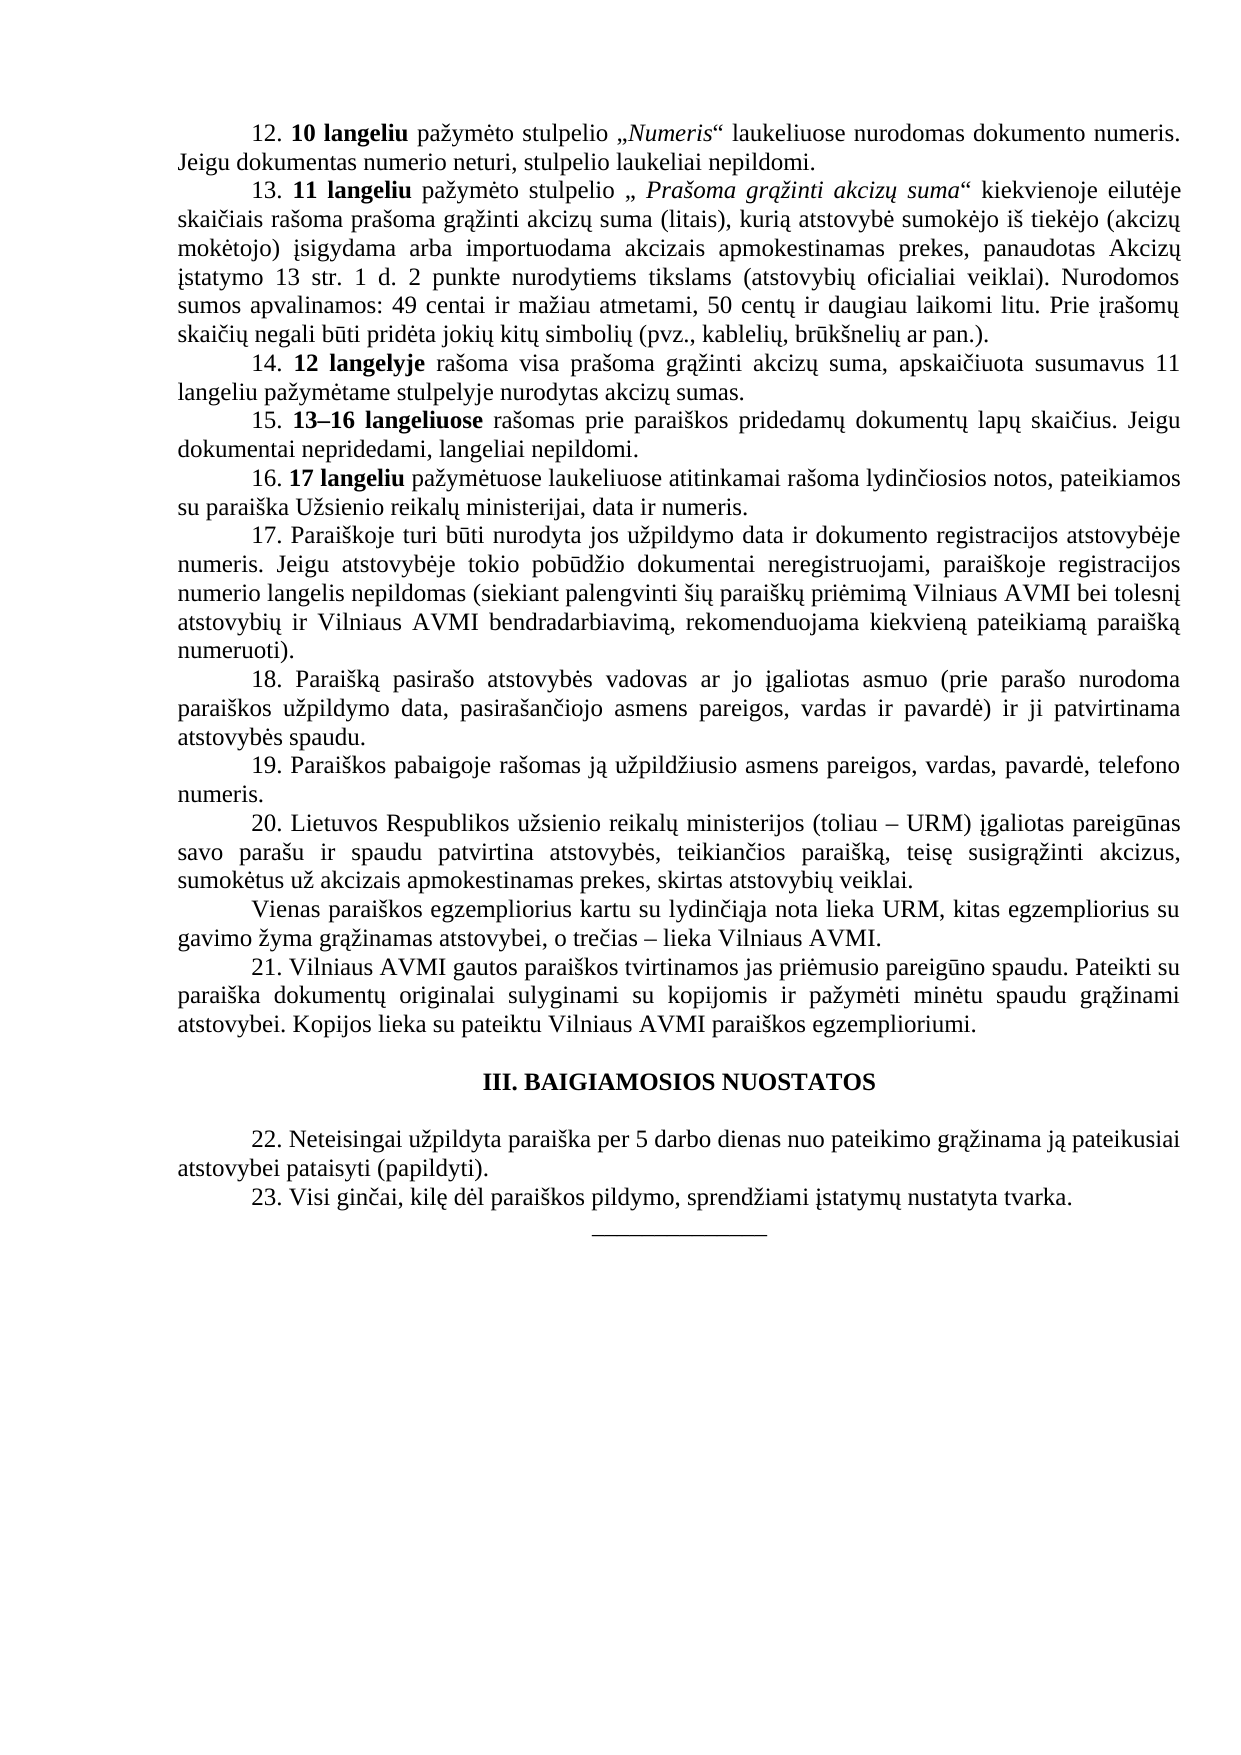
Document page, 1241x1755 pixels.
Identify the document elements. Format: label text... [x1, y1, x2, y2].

text 12. 10 langeliu pažymėto stulpelio „Numeris“ laukeliuose nurodomas dokumento numeris. Jeigu dokumentas numerio neturi, stulpelio laukeliai nepildomi. [177, 118, 1181, 176]
text 22. Neteisingai užpildyta paraiška per 5 darbo dienas nuo pateikimo grąžinama ją pateikusiai atstovybei pataisyti (papildyti). [177, 1124, 1181, 1182]
text ______________ [177, 1211, 1181, 1239]
text 15. 13–16 langeliuose rašomas prie paraiškos pridedamų dokumentų lapų skaičius. Jeigu dokumentai nepridedami, langeliai nepildomi. [177, 406, 1181, 463]
text 18. Paraišką pasirašo atstovybės vadovas ar jo įgaliotas asmuo (prie parašo nurodoma paraiškos užpildymo data, pasirašančiojo asmens pareigos, vardas ir pavardė) ir ji patvirtinama atstovybės spaudu. [177, 664, 1181, 751]
text 19. Paraiškos pabaigoje rašomas ją užpildžiusio asmens pareigos, vardas, pavardė, telefono numeris. [177, 751, 1181, 808]
text 14. 12 langelyje rašoma visa prašoma grąžinti akcizų suma, apskaičiuota susumavus 11 langeliu pažymėtame stulpelyje nurodytas akcizų sumas. [177, 348, 1181, 406]
text 17. Paraiškoje turi būti nurodyta jos užpildymo data ir dokumento registracijos atstovybėje numeris. Jeigu atstovybėje tokio pobūdžio dokumentai neregistruojami, paraiškoje registracijos numerio langelis nepildomas (siekiant palengvinti šių paraiškų priėmimą Vilniaus AVMI bei tolesnį atstovybių ir Vilniaus AVMI bendradarbiavimą, rekomenduojama kiekvieną pateikiamą paraišką numeruoti). [177, 521, 1181, 664]
text 13. 11 langeliu pažymėto stulpelio „ Prašoma grąžinti akcizų suma“ kiekvienoje eilutėje skaičiais rašoma prašoma grąžinti akcizų suma (litais), kurią atstovybė sumokėjo iš tiekėjo (akcizų mokėtojo) įsigydama arba importuodama akcizais apmokestinamas prekes, panaudotas Akcizų įstatymo 13 str. 1 d. 2 punkte nurodytiems tikslams (atstovybių oficialiai veiklai). Nurodomos sumos apvalinamos: 49 centai ir mažiau atmetami, 50 centų ir daugiau laikomi litu. Prie įrašomų skaičių negali būti pridėta jokių kitų simbolių (pvz., kablelių, brūkšnelių ar pan.). [177, 176, 1181, 348]
text 20. Lietuvos Respublikos užsienio reikalų ministerijos (toliau – URM) įgaliotas pareigūnas savo parašu ir spaudu patvirtina atstovybės, teikiančios paraišką, teisę susigrąžinti akcizus, sumokėtus už akcizais apmokestinamas prekes, skirtas atstovybių veiklai. [177, 808, 1181, 894]
text Vienas paraiškos egzempliorius kartu su lydinčiąja nota lieka URM, kitas egzempliorius su gavimo žyma grąžinamas atstovybei, o trečias – lieka Vilniaus AVMI. [177, 894, 1181, 952]
text 23. Visi ginčai, kilę dėl paraiškos pildymo, sprendžiami įstatymų nustatyta tvarka. [177, 1182, 1181, 1211]
text 16. 17 langeliu pažymėtuose laukeliuose atitinkamai rašoma lydinčiosios notos, pateikiamos su paraiška Užsienio reikalų ministerijai, data ir numeris. [177, 463, 1181, 521]
text III. BAIGIAMOSIOS NUOSTATOS [177, 1067, 1181, 1096]
text 21. Vilniaus AVMI gautos paraiškos tvirtinamos jas priėmusio pareigūno spaudu. Pateikti su paraiška dokumentų originalai sulyginami su kopijomis ir pažymėti minėtu spaudu grąžinami atstovybei. Kopijos lieka su pateiktu Vilniaus AVMI paraiškos egzemplioriumi. [177, 952, 1181, 1038]
